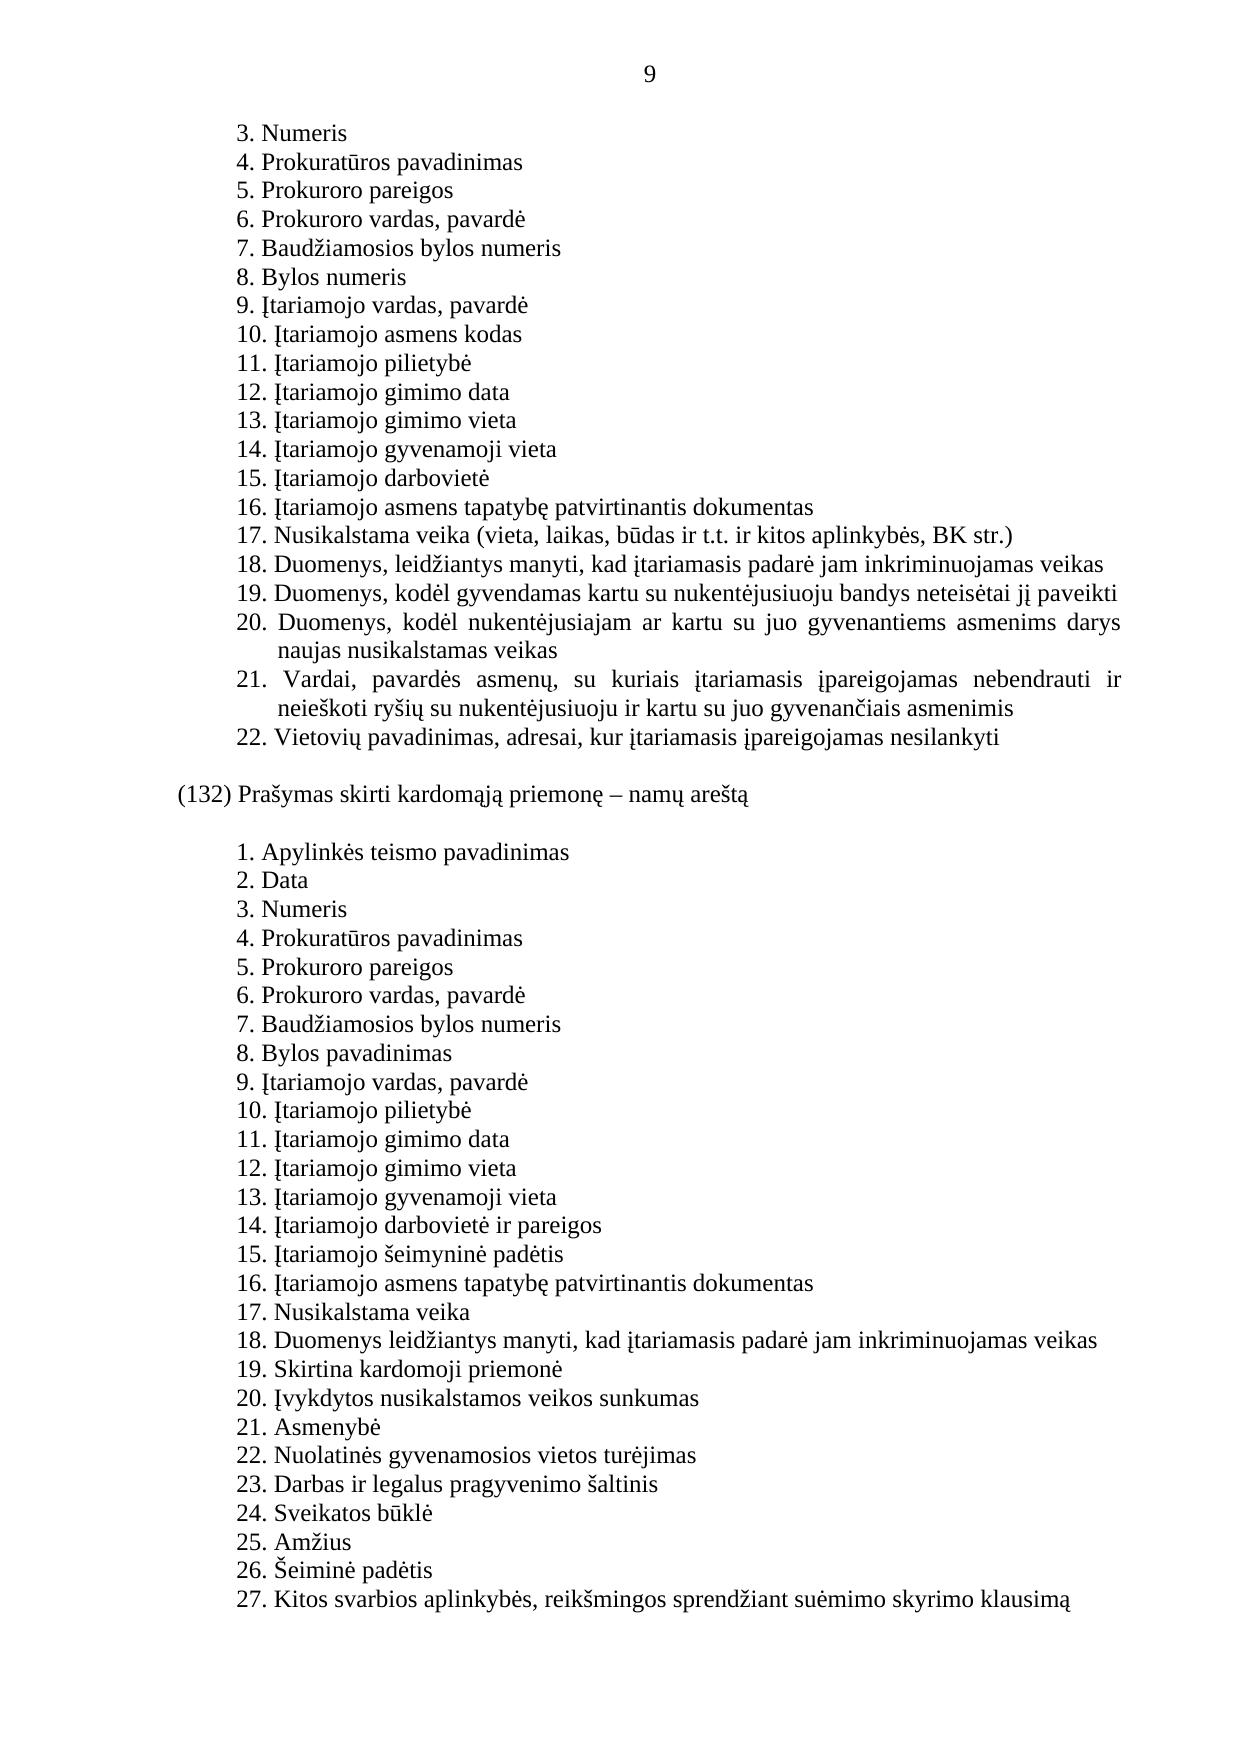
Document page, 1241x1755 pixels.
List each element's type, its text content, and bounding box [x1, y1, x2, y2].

text 20. Įvykdytos nusikalstamos veikos sunkumas [236, 1383, 1122, 1412]
text 8. Bylos numeris [236, 262, 1122, 291]
text 10. Įtariamojo pilietybė [236, 1096, 1122, 1124]
text 18. Duomenys leidžiantys manyti, kad įtariamasis padarė jam inkriminuojamas veikas [236, 1326, 1122, 1354]
text 11. Įtariamojo pilietybė [236, 348, 1122, 377]
text 20. Duomenys, kodėl nukentėjusiajam ar kartu su juo gyvenantiems asmenims darys naujas nusikalstamas veikas [236, 607, 1122, 664]
text 8. Bylos pavadinimas [236, 1038, 1122, 1067]
text 2. Data [236, 866, 1122, 894]
text 25. Amžius [236, 1527, 1122, 1556]
text 3. Numeris [236, 894, 1122, 923]
text 5. Prokuroro pareigos [236, 952, 1122, 981]
text 13. Įtariamojo gyvenamoji vieta [236, 1182, 1122, 1211]
text 17. Nusikalstama veika [236, 1297, 1122, 1326]
text 9. Įtariamojo vardas, pavardė [236, 1067, 1122, 1096]
text 21. Vardai, pavardės asmenų, su kuriais įtariamasis įpareigojamas nebendrauti ir neieškoti ryšių su nukentėjusiuoju ir kartu su juo gyvenančiais asmenimis [236, 664, 1122, 722]
text 6. Prokuroro vardas, pavardė [236, 204, 1122, 233]
text 4. Prokuratūros pavadinimas [236, 147, 1122, 176]
text 9. Įtariamojo vardas, pavardė [236, 291, 1122, 319]
text 1. Apylinkės teismo pavadinimas [236, 837, 1122, 866]
text 18. Duomenys, leidžiantys manyti, kad įtariamasis padarė jam inkriminuojamas veikas [236, 549, 1122, 578]
text 21. Asmenybė [236, 1412, 1122, 1441]
text 23. Darbas ir legalus pragyvenimo šaltinis [236, 1469, 1122, 1498]
text 5. Prokuroro pareigos [236, 176, 1122, 204]
text 10. Įtariamojo asmens kodas [236, 319, 1122, 348]
text 19. Duomenys, kodėl gyvendamas kartu su nukentėjusiuoju bandys neteisėtai jį paveikti [236, 578, 1122, 607]
text 7. Baudžiamosios bylos numeris [236, 1009, 1122, 1038]
text 3. Numeris [236, 118, 1122, 147]
text 17. Nusikalstama veika (vieta, laikas, būdas ir t.t. ir kitos aplinkybės, BK str.) [236, 521, 1122, 549]
text 27. Kitos svarbios aplinkybės, reikšmingos sprendžiant suėmimo skyrimo klausimą [236, 1584, 1122, 1613]
text 14. Įtariamojo darbovietė ir pareigos [236, 1211, 1122, 1239]
text 16. Įtariamojo asmens tapatybę patvirtinantis dokumentas [236, 492, 1122, 521]
text 12. Įtariamojo gimimo vieta [236, 1153, 1122, 1182]
text 6. Prokuroro vardas, pavardė [236, 981, 1122, 1009]
text 16. Įtariamojo asmens tapatybę patvirtinantis dokumentas [236, 1268, 1122, 1297]
text 14. Įtariamojo gyvenamoji vieta [236, 434, 1122, 463]
text 15. Įtariamojo šeimyninė padėtis [236, 1239, 1122, 1268]
text 24. Sveikatos būklė [236, 1498, 1122, 1527]
text 7. Baudžiamosios bylos numeris [236, 233, 1122, 262]
text 22. Nuolatinės gyvenamosios vietos turėjimas [236, 1441, 1122, 1469]
text 22. Vietovių pavadinimas, adresai, kur įtariamasis įpareigojamas nesilankyti [236, 722, 1122, 751]
text 19. Skirtina kardomoji priemonė [236, 1354, 1122, 1383]
text 4. Prokuratūros pavadinimas [236, 923, 1122, 952]
text 26. Šeiminė padėtis [236, 1556, 1122, 1584]
text 11. Įtariamojo gimimo data [236, 1124, 1122, 1153]
text (132) Prašymas skirti kardomąją priemonę – namų areštą [177, 779, 1122, 808]
text 15. Įtariamojo darbovietė [236, 463, 1122, 492]
text 12. Įtariamojo gimimo data [236, 377, 1122, 406]
text 13. Įtariamojo gimimo vieta [236, 406, 1122, 434]
